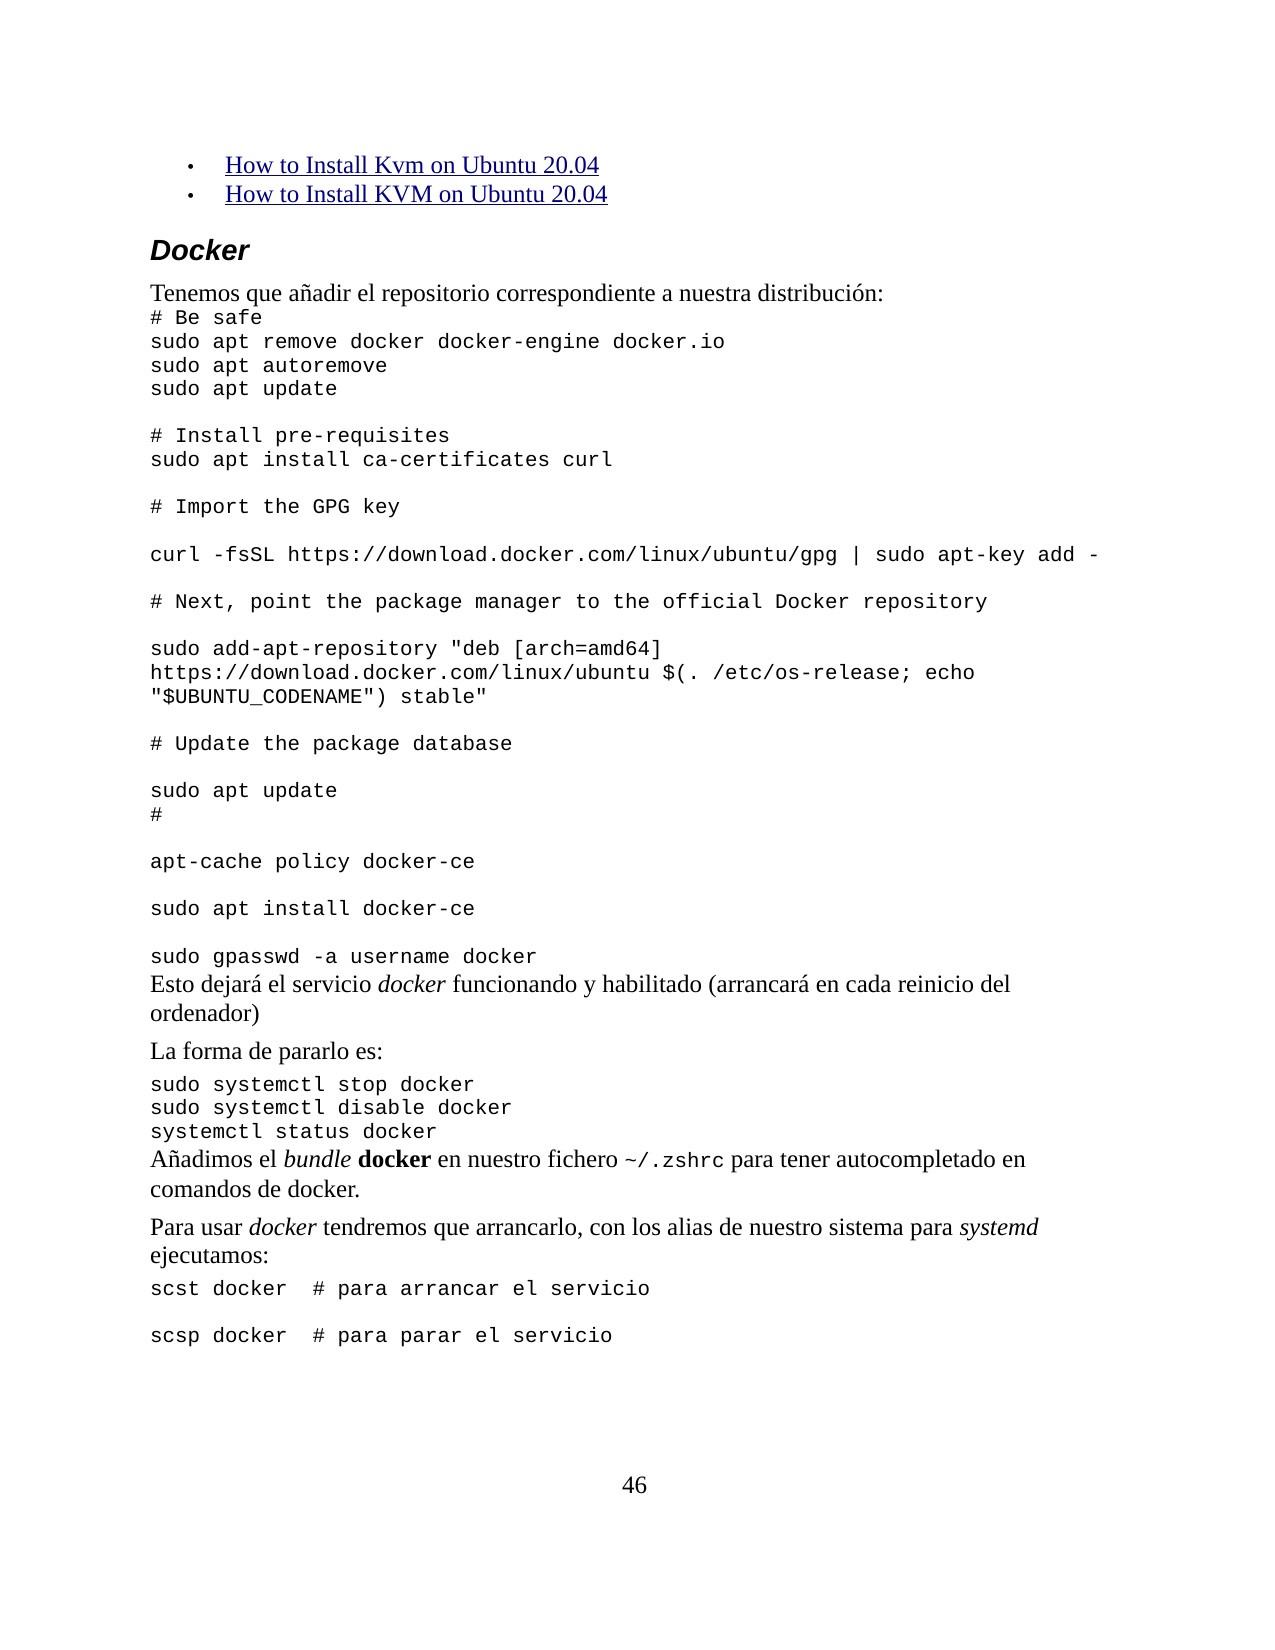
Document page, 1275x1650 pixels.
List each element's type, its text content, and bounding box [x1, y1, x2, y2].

text La forma de pararlo es: [150, 1036, 1125, 1064]
text sudo apt autoremove [150, 354, 1125, 378]
text # Be safe [150, 307, 1125, 331]
text sudo add-apt-repository "deb [arch=amd64] https://download.docker.com/linux/ubuntu $(. /etc/os-release; echo "$UBUNTU_CODENAME") stable" [150, 638, 1125, 709]
text # Update the package database [150, 733, 1125, 757]
text curl -fsSL https://download.docker.com/linux/ubuntu/gpg | sudo apt-key add - [150, 544, 1125, 567]
text systemctl status docker [150, 1121, 1125, 1144]
list How to Install Kvm on Ubuntu 20.04 [187, 150, 1125, 179]
text sudo systemctl stop docker [150, 1073, 1125, 1097]
text # Import the GPG key [150, 496, 1125, 520]
text sudo systemctl disable docker [150, 1097, 1125, 1121]
text # Install pre-requisites [150, 426, 1125, 449]
text sudo apt install docker-ce [150, 898, 1125, 922]
text sudo apt update [150, 378, 1125, 402]
text sudo apt update [150, 780, 1125, 804]
subtitle Docker [150, 232, 1125, 266]
text Para usar docker tendremos que arrancarlo, con los alias de nuestro sistema para systemd ejecutamos: [150, 1212, 1125, 1269]
text apt-cache policy docker-ce [150, 851, 1125, 875]
text scsp docker # para parar el servicio [150, 1326, 1125, 1349]
text # Next, point the package manager to the official Docker repository [150, 591, 1125, 615]
list How to Install KVM on Ubuntu 20.04 [187, 179, 1125, 207]
text Tenemos que añadir el repositorio correspondiente a nuestra distribución: [150, 278, 1125, 307]
text # [150, 804, 1125, 827]
text scst docker # para arrancar el servicio [150, 1278, 1125, 1302]
text sudo gpasswd -a username docker [150, 946, 1125, 969]
text sudo apt install ca-certificates curl [150, 449, 1125, 473]
text Esto dejará el servicio docker funcionando y habilitado (arrancará en cada reinicio del ordenador) [150, 969, 1125, 1027]
text sudo apt remove docker docker-engine docker.io [150, 331, 1125, 354]
text Añadimos el bundle docker en nuestro fichero ~/.zshrc para tener autocompletado en comandos de docker. [150, 1144, 1125, 1203]
